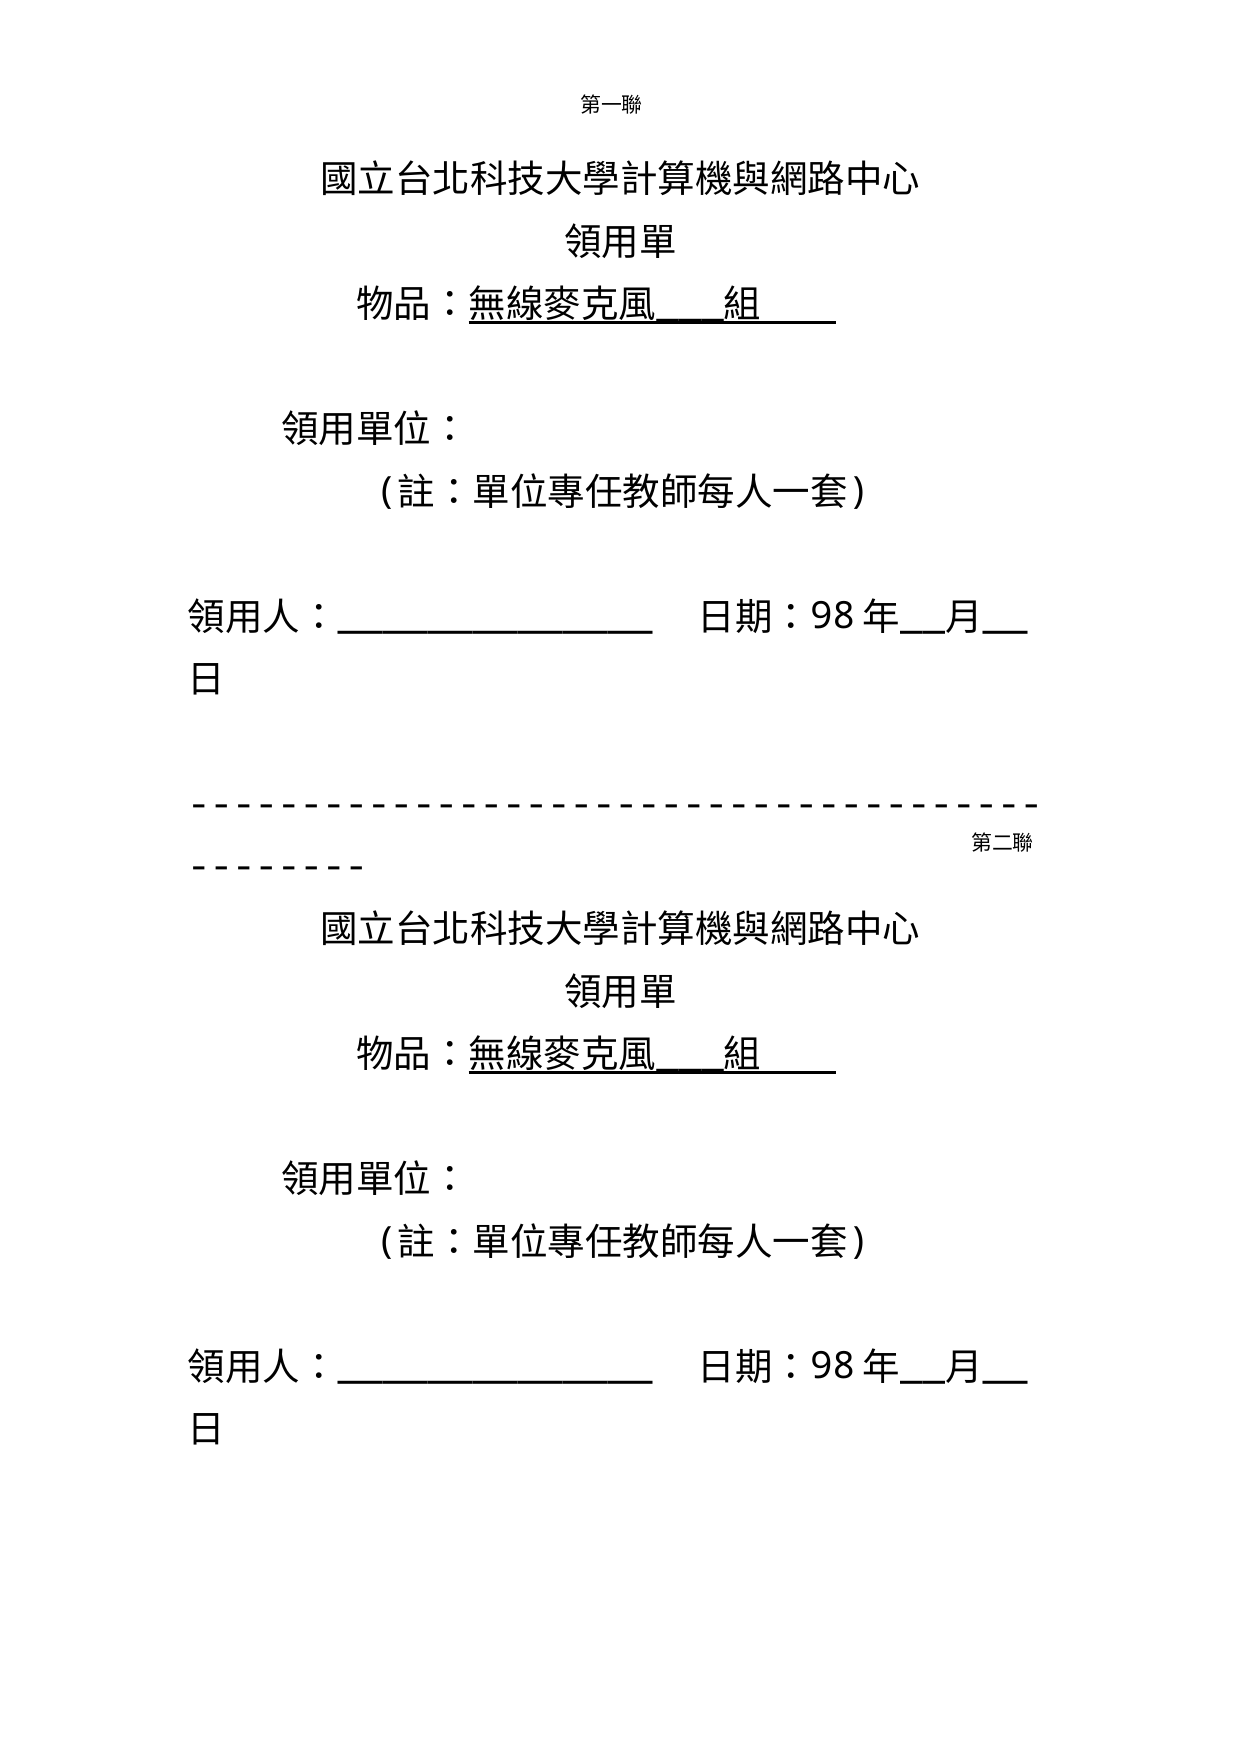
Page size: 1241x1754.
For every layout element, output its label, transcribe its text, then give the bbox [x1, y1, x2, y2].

text 領用人：______________ 日期：98年__月__日 [187, 572, 1053, 697]
text (註：單位專任教師每人一套) [375, 1197, 1053, 1260]
text 物品：無線麥克風___組 [356, 260, 1053, 322]
text 領用單位： [187, 1135, 1053, 1197]
text 第二聯 [971, 826, 1052, 857]
text 國立台北科技大學計算機與網路中心 [187, 885, 1053, 947]
text 領用單 [187, 197, 1053, 260]
text 領用單位： [187, 385, 1053, 447]
text 領用人：______________ 日期：98年__月__日 [187, 1322, 1053, 1447]
text (註：單位專任教師每人一套) [375, 447, 1053, 510]
text 領用單 [187, 947, 1053, 1010]
text 國立台北科技大學計算機與網路中心 [187, 135, 1053, 197]
text ---------------------------------------------- [187, 760, 1067, 885]
text 物品：無線麥克風___組 [356, 1010, 1053, 1072]
